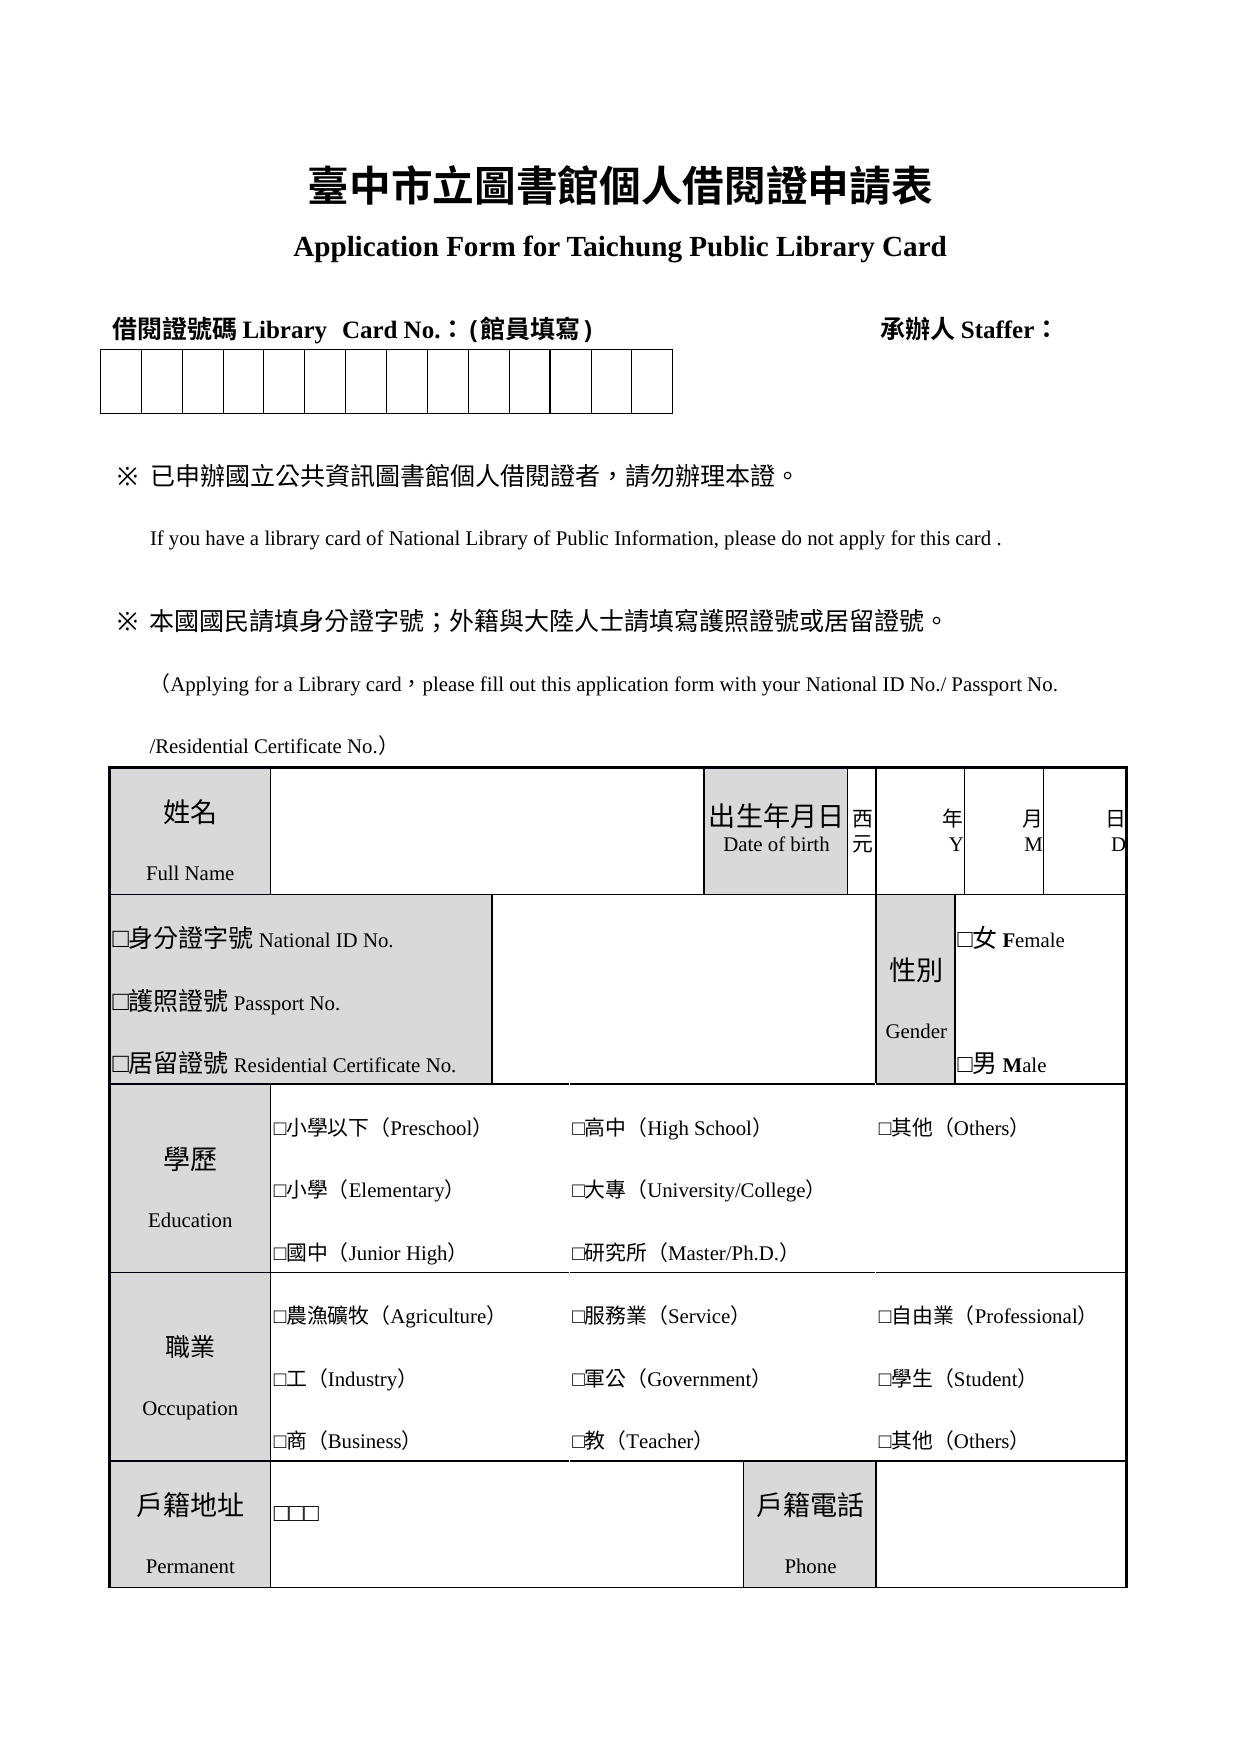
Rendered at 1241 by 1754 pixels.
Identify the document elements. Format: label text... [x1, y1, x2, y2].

table_header [224, 350, 263, 412]
table_cell 戶籍電話 Phone [744, 1462, 875, 1587]
table_cell □其他（Others） [876, 1085, 1125, 1272]
table_header [632, 350, 672, 412]
table_cell □自由業（Professional） □學生（Student） □其他（Others） [876, 1273, 1125, 1460]
table_header [101, 350, 141, 412]
table_cell 職業 Occupation [111, 1273, 270, 1460]
table_cell □□□ [271, 1462, 743, 1587]
text 借閱證號碼Library Card No.：(館員填寫) 承辦人Staffer： [112, 286, 1128, 349]
table_cell □服務業（Service） □軍公（Government） □教（Teacher） [570, 1273, 875, 1460]
table_cell □高中（High School） □大專（University/College） □研究所（Master/Ph.D.） [570, 1085, 875, 1272]
table_cell □小學以下（Preschool） □小學（Elementary） □國中（Junior High） [271, 1085, 569, 1272]
table_cell □女Female □男Male [956, 895, 1125, 1083]
table_cell [877, 1462, 1125, 1587]
table_header 年 Y [877, 769, 964, 894]
table_header [428, 350, 468, 412]
table_cell 性別 Gender [877, 895, 954, 1083]
table_header [305, 350, 345, 412]
table_header [551, 350, 591, 412]
table_header [183, 350, 223, 412]
list 已申辦國立公共資訊圖書館個人借閱證者，請勿辦理本證。 If you have a library card of National Library of Public Information, please do not apply for this card . [112, 433, 1128, 558]
table_header [592, 350, 631, 412]
list 本國國民請填身分證字號；外籍與大陸人士請填寫護照證號或居留證號。 （Applying for a Library card，please fill out this application form with your National ID No./ Passport No. /Residential Certificate No.） [112, 578, 1128, 766]
table_cell □農漁礦牧（Agriculture） □工（Industry） □商（Business） [271, 1273, 569, 1460]
table_header 日 D [1044, 769, 1125, 894]
table_header 西元 [848, 769, 875, 894]
text 臺中市立圖書館個人借閱證申請表 [112, 142, 1128, 204]
table_cell [493, 895, 875, 1083]
table_header [264, 350, 304, 412]
table_header 出生年月日 Date of birth [705, 769, 847, 894]
table_header 姓名 Full Name [111, 769, 270, 894]
table_cell 學歷 Education [111, 1085, 270, 1272]
table_header [142, 350, 182, 412]
table_header [271, 769, 703, 894]
table_header [469, 350, 509, 412]
table_header [510, 350, 549, 412]
table_header [346, 350, 386, 412]
table_cell 戶籍地址 Permanent [111, 1462, 270, 1587]
table_header [387, 350, 427, 412]
table_header 月 M [965, 769, 1043, 894]
text Application Form for Taichung Public Library Card [112, 204, 1128, 267]
